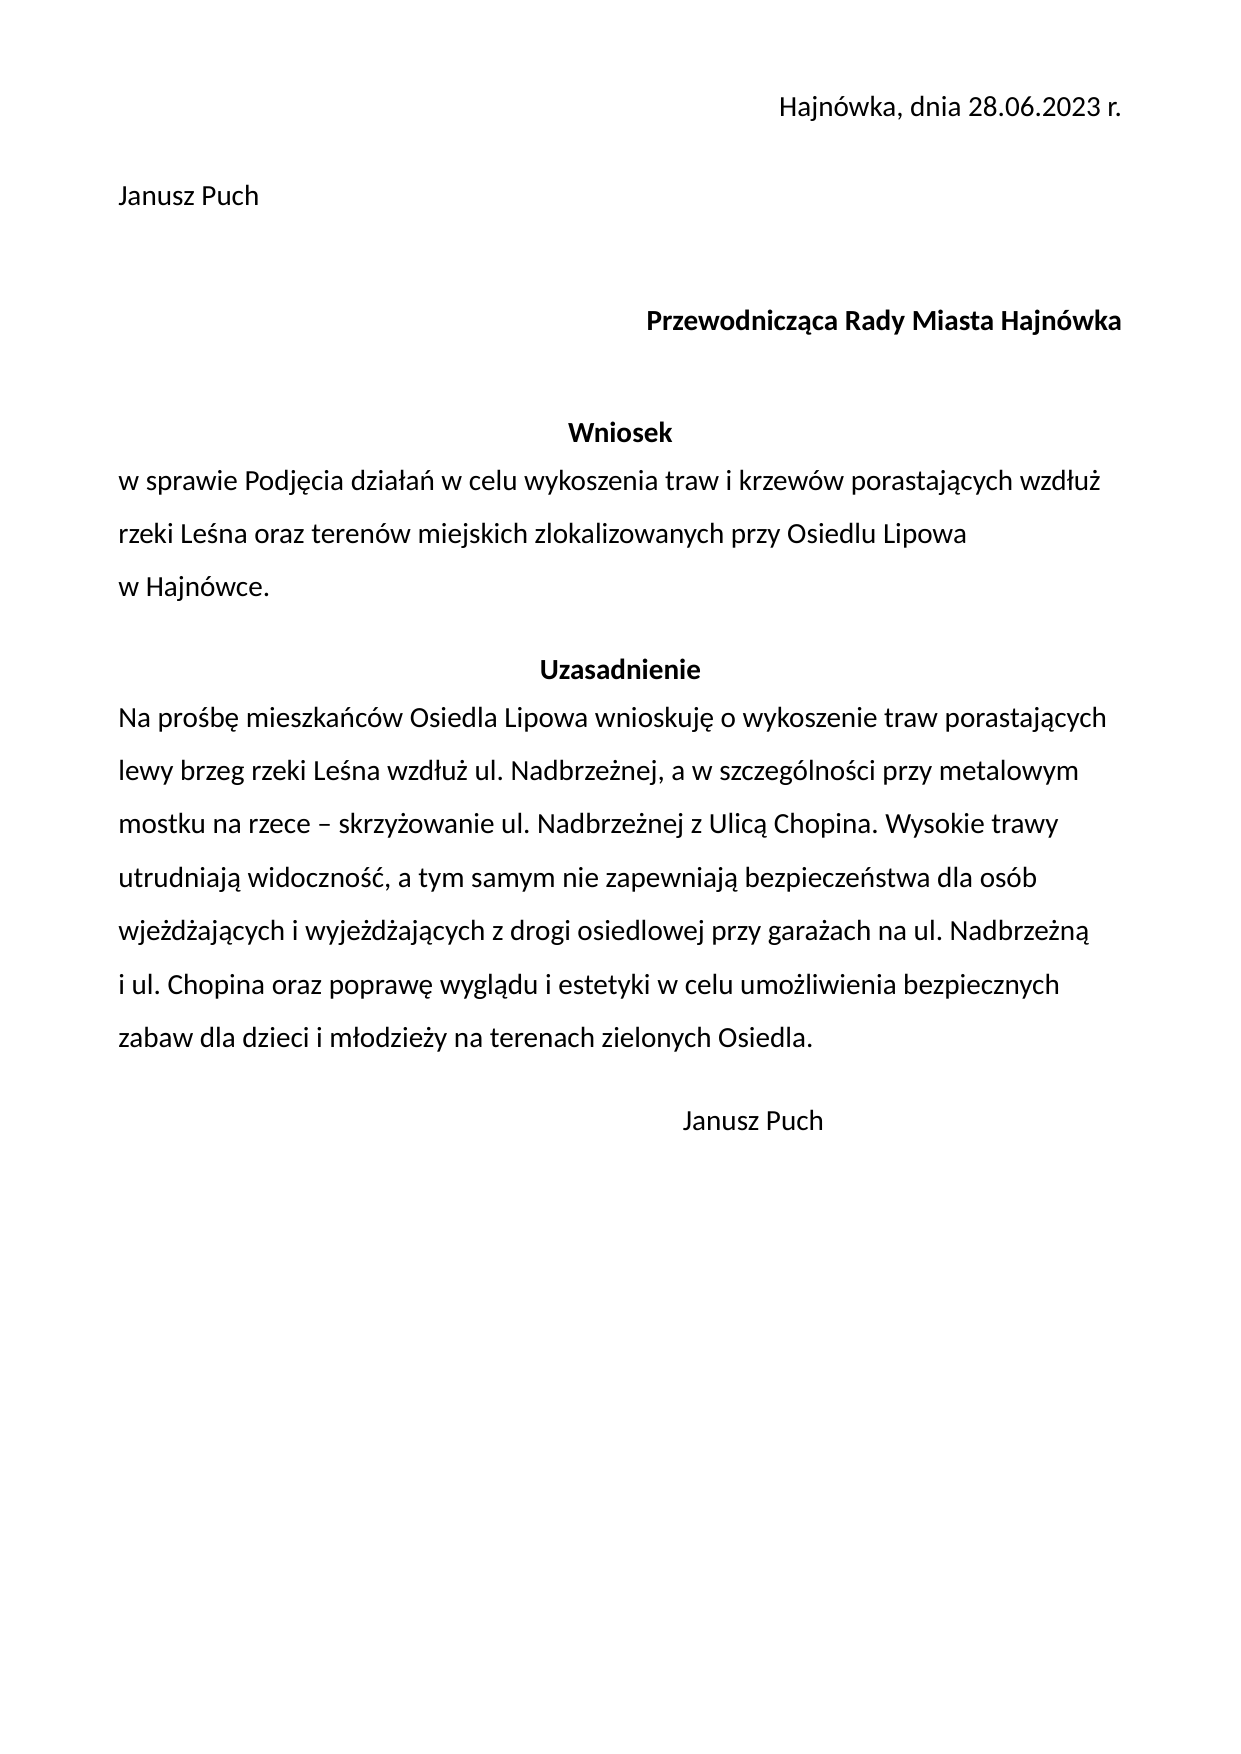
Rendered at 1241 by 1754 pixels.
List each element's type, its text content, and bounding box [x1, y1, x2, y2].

text Uzasadnienie [118, 651, 1122, 687]
text w sprawie Podjęcia działań w celu wykoszenia traw i krzewów porastających wzdłuż rzeki Leśna oraz terenów miejskich zlokalizowanych przy Osiedlu Lipowa w Hajnówce. [118, 462, 1122, 604]
text Janusz Puch [118, 177, 1122, 213]
text Na prośbę mieszkańców Osiedla Lipowa wnioskuję o wykoszenie traw porastających lewy brzeg rzeki Leśna wzdłuż ul. Nadbrzeżnej, a w szczególności przy metalowym mostku na rzece – skrzyżowanie ul. Nadbrzeżnej z Ulicą Chopina. Wysokie trawy utrudniają widoczność, a tym samym nie zapewniają bezpieczeństwa dla osób wjeżdżających i wyjeżdżających z drogi osiedlowej przy garażach na ul. Nadbrzeżną i ul. Chopina oraz poprawę wyglądu i estetyki w celu umożliwienia bezpiecznych zabaw dla dzieci i młodzieży na terenach zielonych Osiedla. [118, 699, 1122, 1055]
text Janusz Puch [683, 1102, 1122, 1138]
text Hajnówka, dnia 28.06.2023 r. [118, 88, 1122, 124]
text Przewodnicząca Rady Miasta Hajnówka [118, 302, 1122, 337]
text Wniosek [118, 414, 1122, 450]
